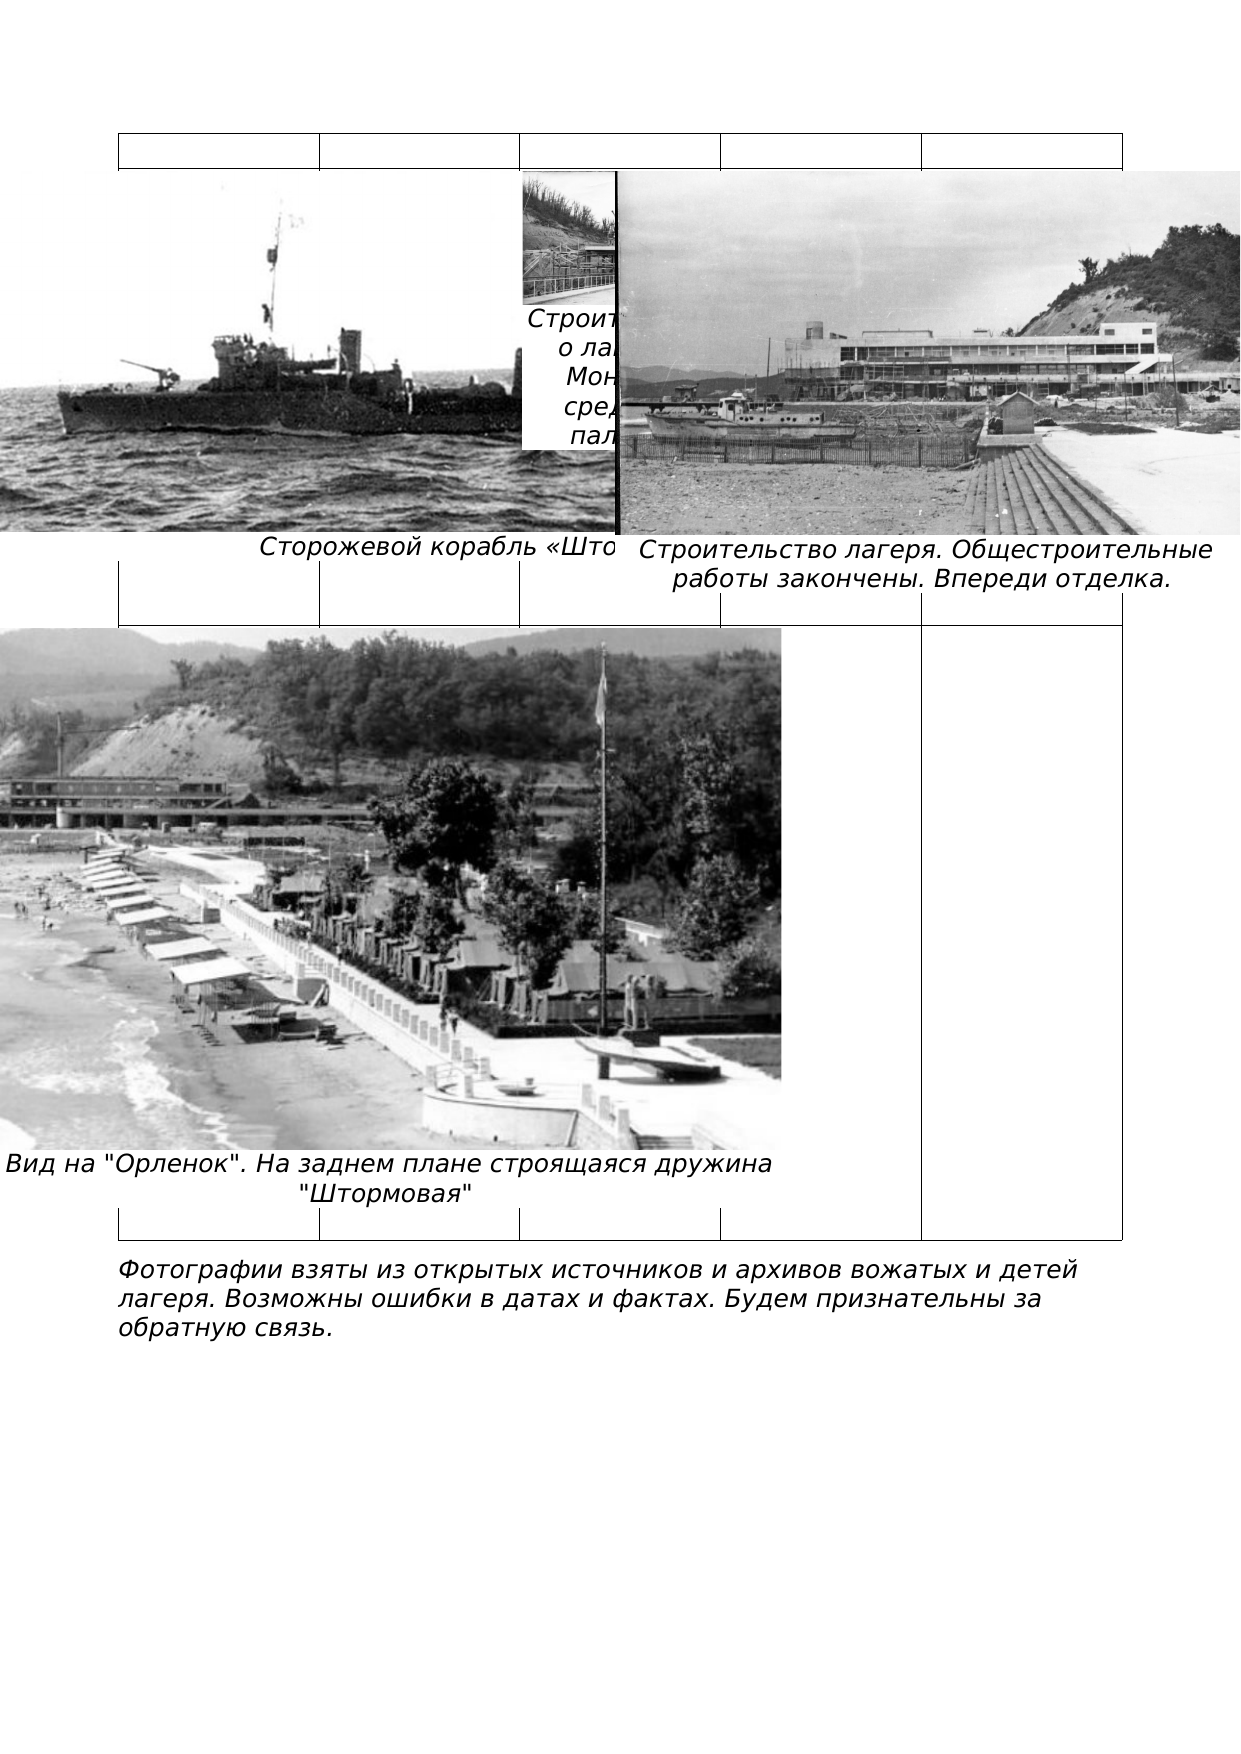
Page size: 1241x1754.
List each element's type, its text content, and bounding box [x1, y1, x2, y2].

picture [0, 628, 782, 1150]
table_cell [523, 305, 615, 450]
table_header [119, 134, 319, 168]
table_cell [320, 561, 519, 625]
picture [0, 171, 1241, 535]
text Фотографии взяты из открытых источников и архивов вожатых и детей лагеря. Возможны ошибки в датах и фактах. Будем признательны за обратную связь. [118, 1255, 1122, 1342]
table_cell [605, 543, 614, 553]
table_cell [0, 1150, 781, 1240]
table_cell [520, 1208, 720, 1240]
table_cell [721, 626, 921, 1240]
table_cell [721, 593, 921, 625]
table_cell [922, 626, 1122, 1240]
table_header [520, 134, 720, 168]
table_header [922, 134, 1122, 168]
table_cell [320, 1208, 519, 1240]
table_cell [0, 532, 615, 625]
table_header [320, 134, 519, 168]
table_cell [520, 561, 720, 625]
table_header [721, 134, 921, 168]
table_cell [615, 535, 1240, 625]
